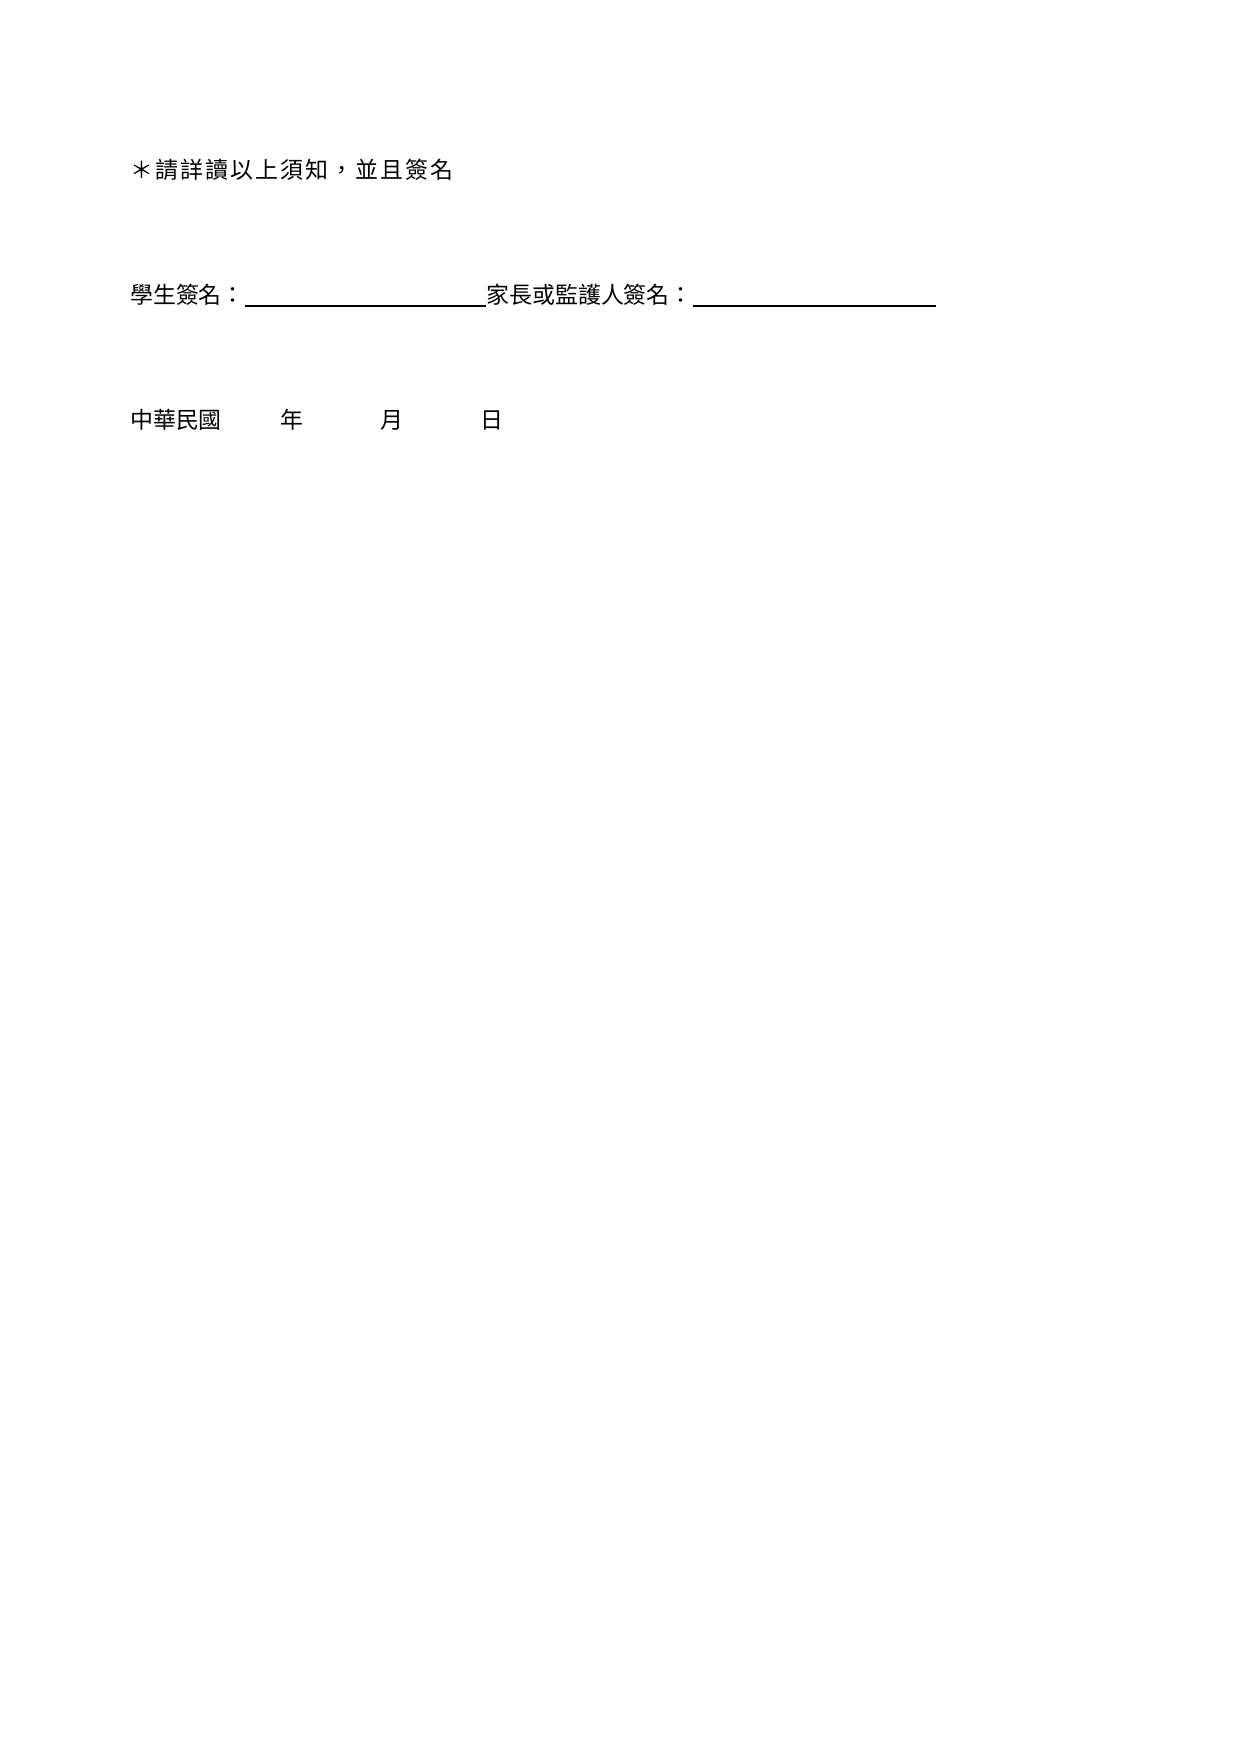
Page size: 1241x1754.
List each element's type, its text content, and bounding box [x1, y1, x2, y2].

text 中華民國 年 月 日 [130, 377, 1134, 439]
text ＊請詳讀以上須知，並且簽名 [130, 127, 1134, 189]
text 學生簽名： 家長或監護人簽名： [130, 252, 1134, 314]
